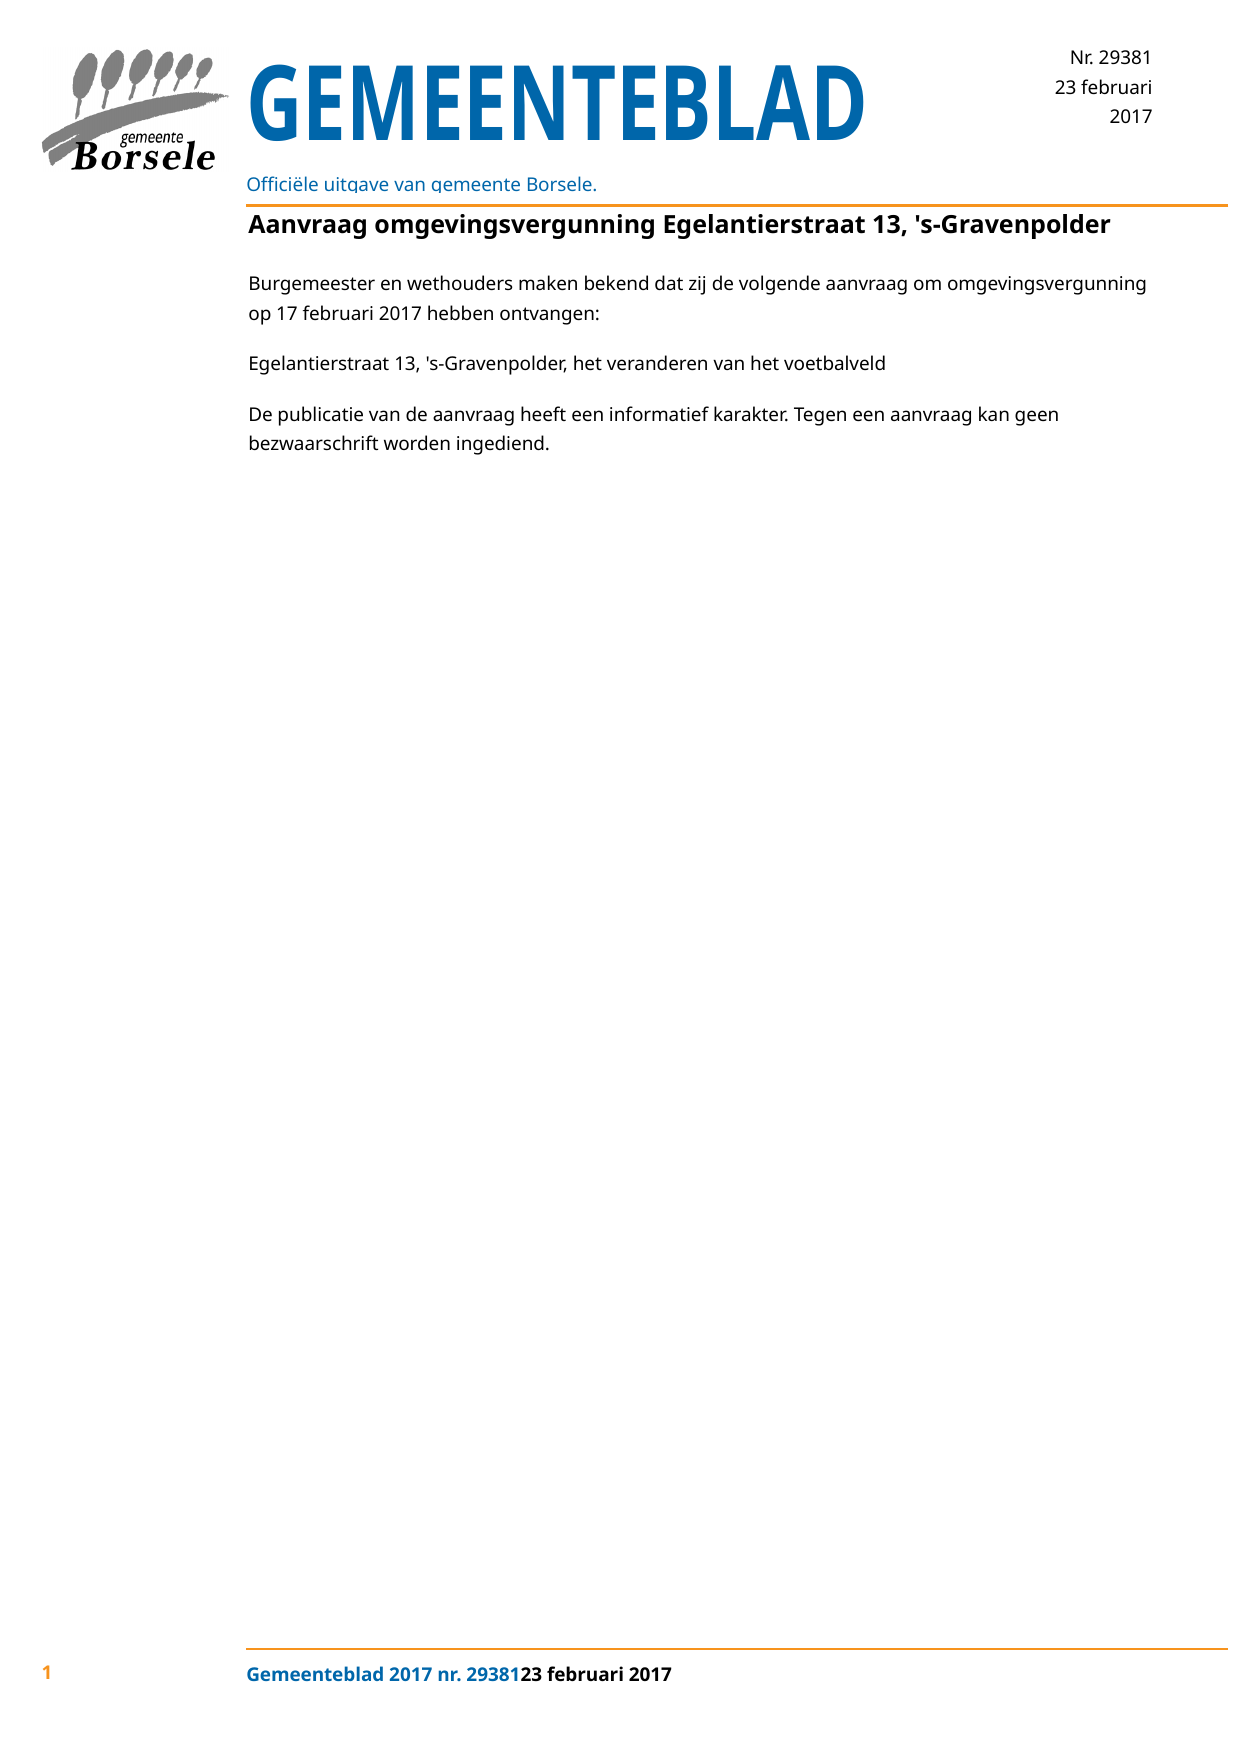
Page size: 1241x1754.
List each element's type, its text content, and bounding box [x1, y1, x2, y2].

text Aanvraag omgevingsvergunning Egelantierstraat 13, 's-Gravenpolder [248, 207, 1152, 241]
text De publicatie van de aanvraag heeft een informatief karakter. Tegen een aanvraag kan geen bezwaarschrift worden ingediend. [248, 401, 1152, 456]
text Burgemeester en wethouders maken bekend dat zij de volgende aanvraag om omgevingsvergunning op 17 februari 2017 hebben ontvangen: [248, 270, 1152, 326]
picture [41, 47, 231, 172]
text Egelantierstraat 13, 's-Gravenpolder, het veranderen van het voetbalveld [248, 350, 1152, 376]
